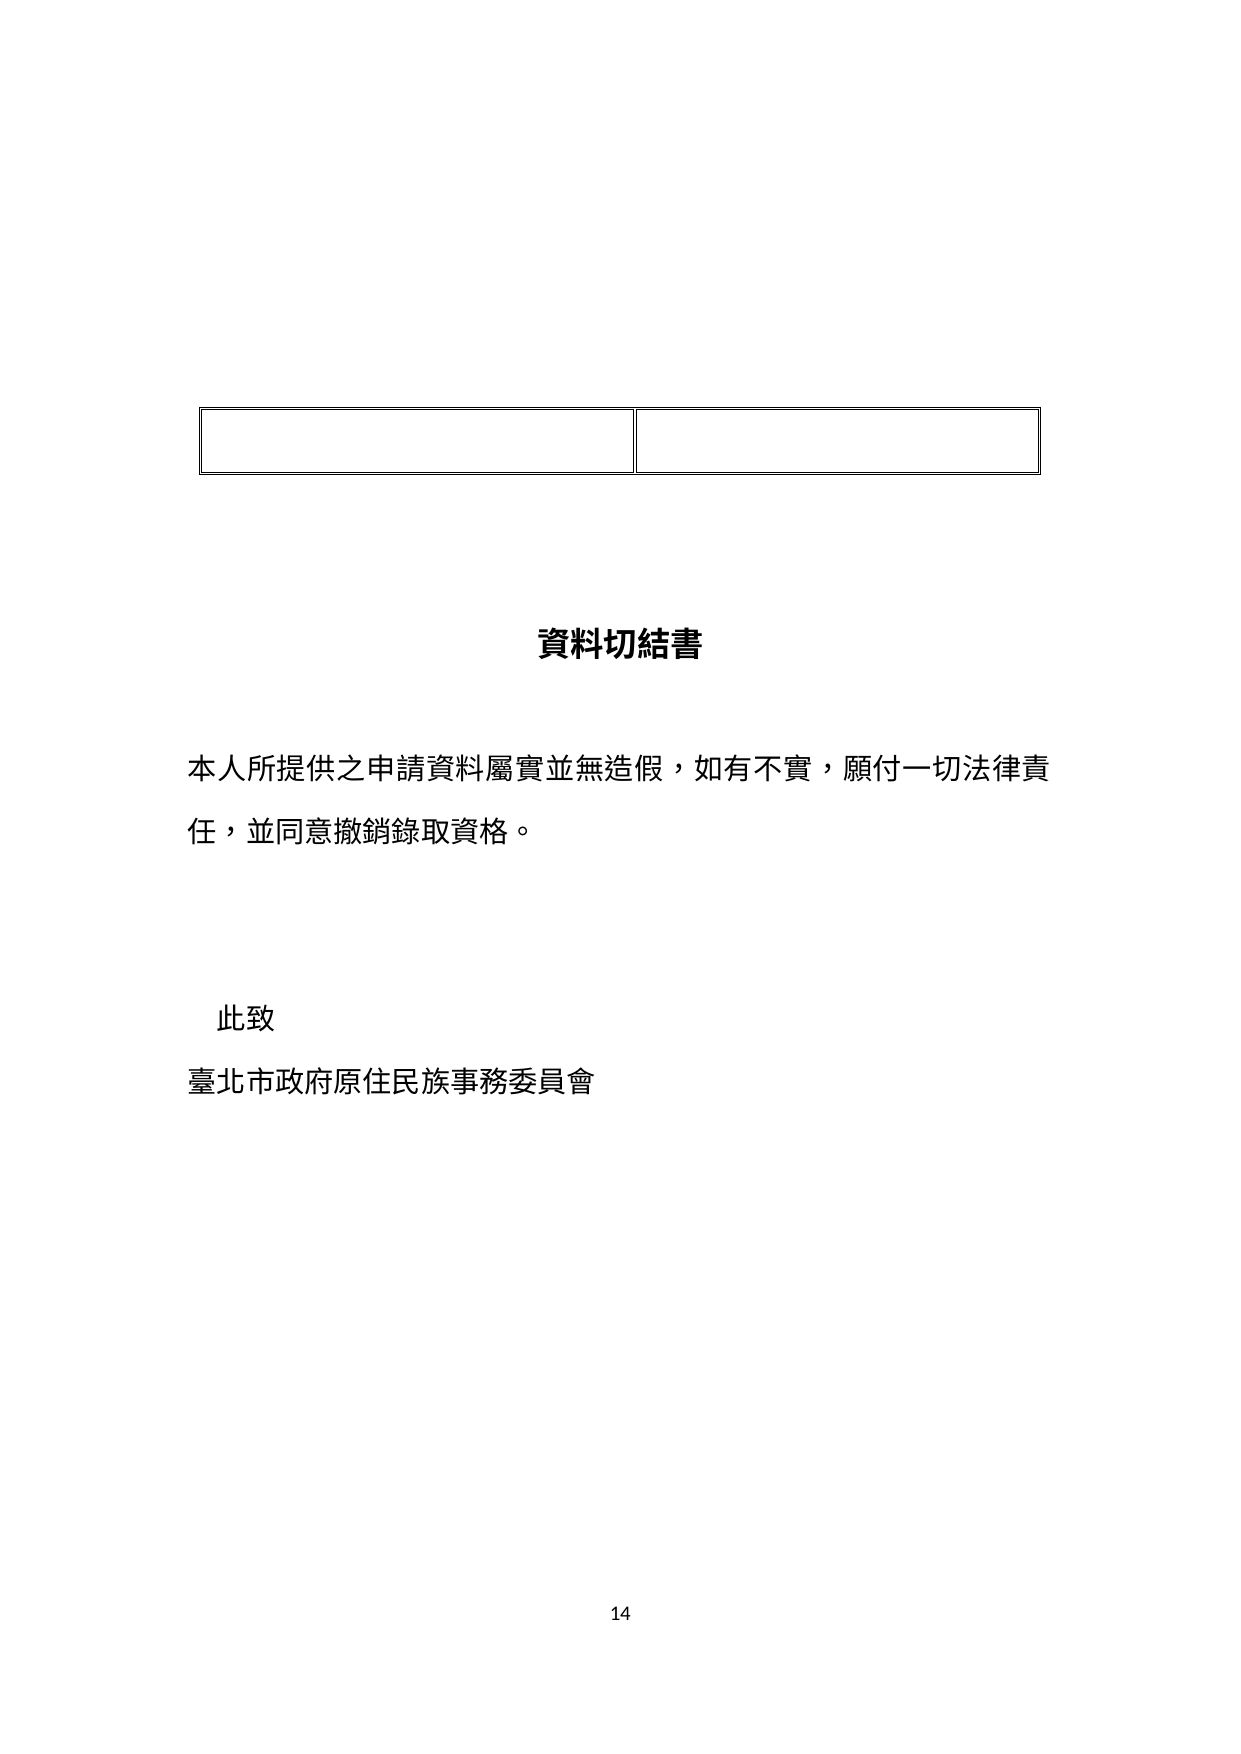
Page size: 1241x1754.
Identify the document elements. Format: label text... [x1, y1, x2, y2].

table_cell [637, 410, 1038, 472]
text 此致 [187, 975, 1053, 1038]
text 臺北市政府原住民族事務委員會 [187, 1038, 1053, 1100]
table_cell [202, 410, 633, 472]
text 本人所提供之申請資料屬實並無造假，如有不實，願付一切法律責任，並同意撤銷錄取資格。 [187, 725, 1053, 850]
text 資料切結書 [187, 600, 1053, 663]
